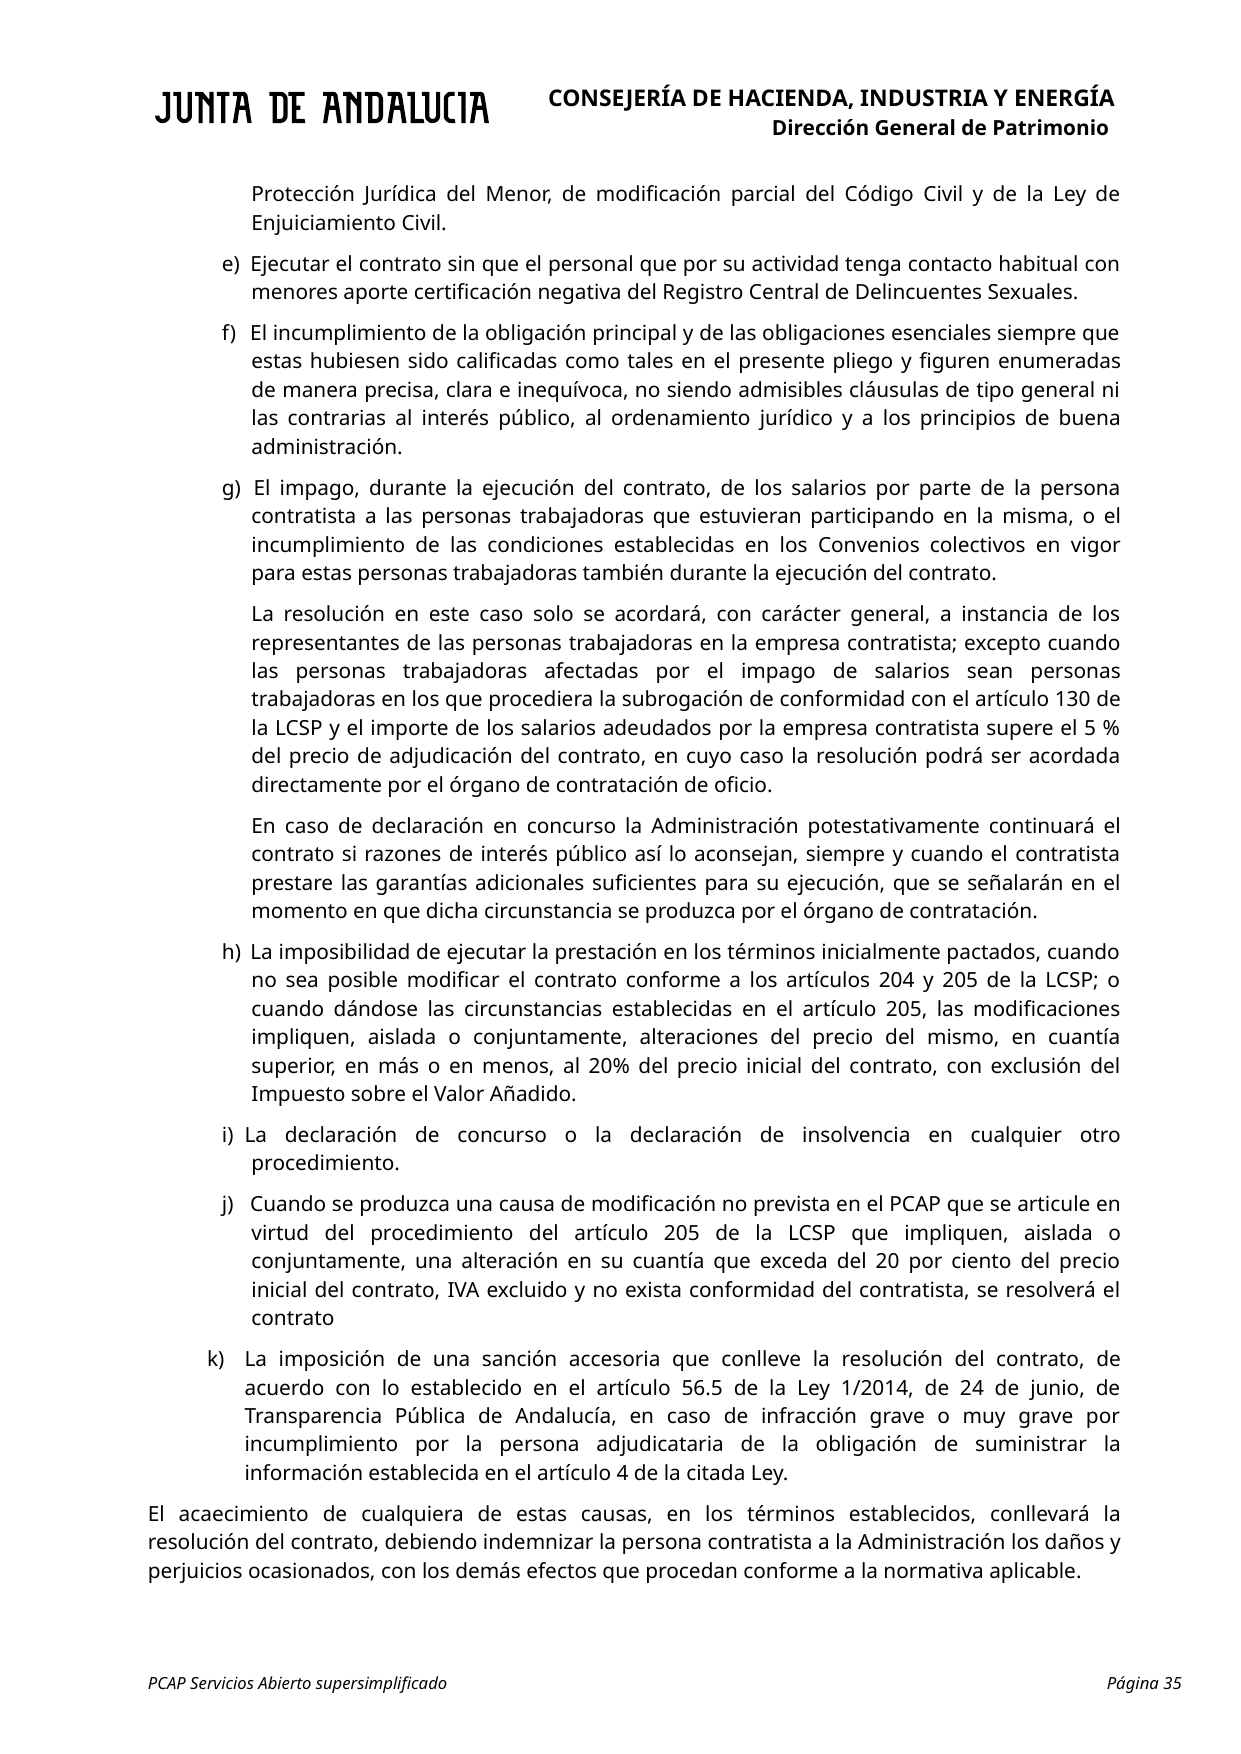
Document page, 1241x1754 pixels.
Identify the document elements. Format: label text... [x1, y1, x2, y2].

list La declaración de concurso o la declaración de insolvencia en cualquier otro procedimiento. [222, 1120, 1122, 1177]
list Cuando se produzca una causa de modificación no prevista en el PCAP que se articule en virtud del procedimiento del artículo 205 de la LCSP que impliquen, aislada o conjuntamente, una alteración en su cuantía que exceda del 20 por ciento del precio inicial del contrato, IVA excluido y no exista conformidad del contratista, se resolverá el contrato [222, 1189, 1122, 1332]
list Protección Jurídica del Menor, de modificación parcial del Código Civil y de la Ley de Enjuiciamiento Civil. [222, 179, 1122, 236]
text La resolución en este caso solo se acordará, con carácter general, a instancia de los representantes de las personas trabajadoras en la empresa contratista; excepto cuando las personas trabajadoras afectadas por el impago de salarios sean personas trabajadoras en los que procediera la subrogación de conformidad con el artículo 130 de la LCSP y el importe de los salarios adeudados por la empresa contratista supere el 5 % del precio de adjudicación del contrato, en cuyo caso la resolución podrá ser acordada directamente por el órgano de contratación de oficio. [222, 599, 1122, 798]
list La imposibilidad de ejecutar la prestación en los términos inicialmente pactados, cuando no sea posible modificar el contrato conforme a los artículos 204 y 205 de la LCSP; o cuando dándose las circunstancias establecidas en el artículo 205, las modificaciones impliquen, aislada o conjuntamente, alteraciones del precio del mismo, en cuantía superior, en más o en menos, al 20% del precio inicial del contrato, con exclusión del Impuesto sobre el Valor Añadido. [222, 937, 1122, 1108]
list Ejecutar el contrato sin que el personal que por su actividad tenga contacto habitual con menores aporte certificación negativa del Registro Central de Delincuentes Sexuales. [222, 249, 1122, 306]
list El incumplimiento de la obligación principal y de las obligaciones esenciales siempre que estas hubiesen sido calificadas como tales en el presente pliego y figuren enumeradas de manera precisa, clara e inequívoca, no siendo admisibles cláusulas de tipo general ni las contrarias al interés público, al ordenamiento jurídico y a los principios de buena administración. [222, 318, 1122, 460]
text En caso de declaración en concurso la Administración potestativamente continuará el contrato si razones de interés público así lo aconsejan, siempre y cuando el contratista prestare las garantías adicionales suficientes para su ejecución, que se señalarán en el momento en que dicha circunstancia se produzca por el órgano de contratación. [251, 811, 1122, 924]
text El acaecimiento de cualquiera de estas causas, en los términos establecidos, conllevará la resolución del contrato, debiendo indemnizar la persona contratista a la Administración los daños y perjuicios ocasionados, con los demás efectos que procedan conforme a la normativa aplicable. [148, 1499, 1122, 1584]
list La imposición de una sanción accesoria que conlleve la resolución del contrato, de acuerdo con lo establecido en el artículo 56.5 de la Ley 1/2014, de 24 de junio, de Transparencia Pública de Andalucía, en caso de infracción grave o muy grave por incumplimiento por la persona adjudicataria de la obligación de suministrar la información establecida en el artículo 4 de la citada Ley. [207, 1344, 1122, 1486]
list El impago, durante la ejecución del contrato, de los salarios por parte de la persona contratista a las personas trabajadoras que estuvieran participando en la misma, o el incumplimiento de las condiciones establecidas en los Convenios colectivos en vigor para estas personas trabajadoras también durante la ejecución del contrato. [222, 473, 1122, 587]
